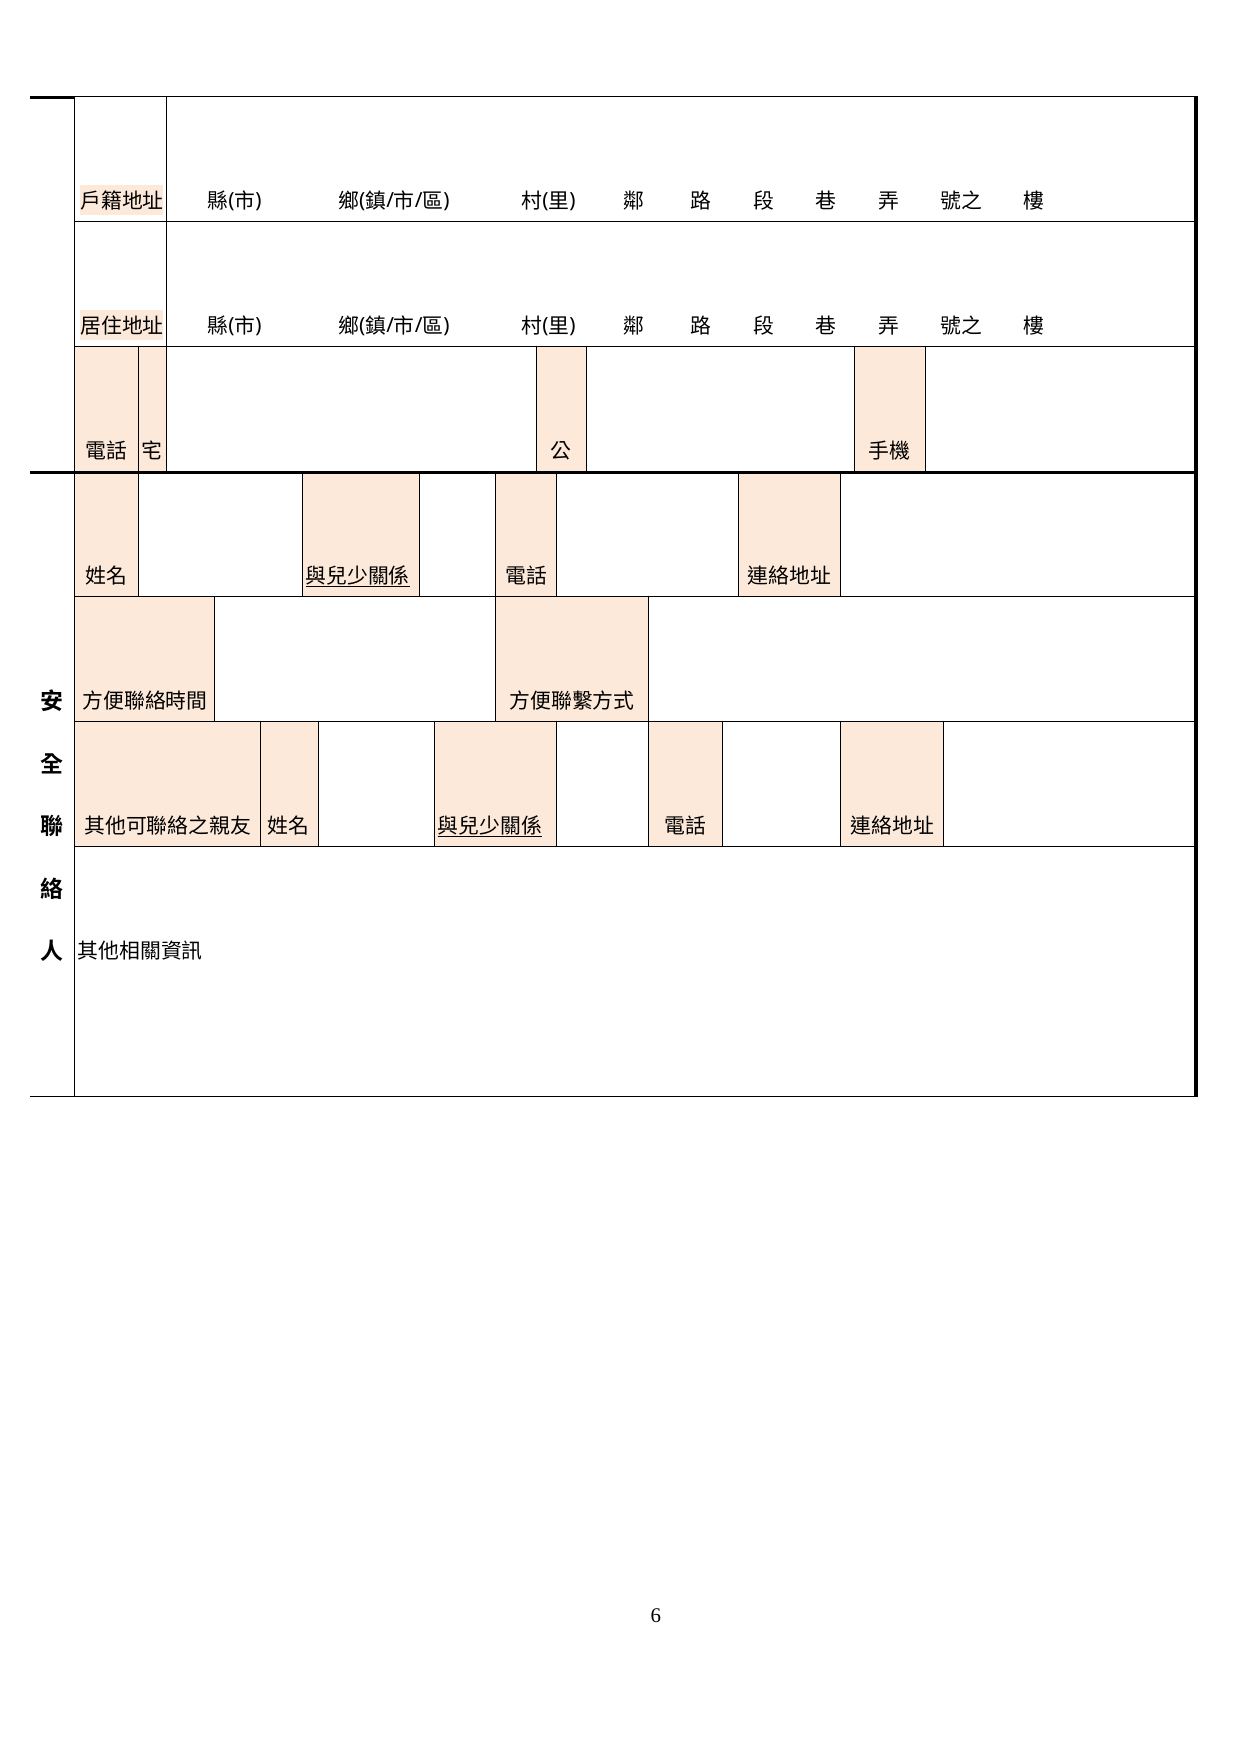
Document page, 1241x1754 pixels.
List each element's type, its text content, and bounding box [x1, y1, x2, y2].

table_cell [15, 471, 30, 596]
table_cell 電話 [75, 347, 138, 471]
table_cell [139, 474, 302, 596]
table_cell 方便聯繫方式 [496, 597, 648, 721]
table_cell 居住地址 [75, 222, 166, 346]
table_cell [557, 722, 648, 846]
table_cell [30, 99, 74, 471]
table_cell [723, 722, 840, 846]
table_cell [841, 474, 1194, 596]
table_cell 手機 [855, 347, 925, 471]
table_cell [926, 347, 1194, 471]
table_cell [15, 346, 30, 471]
table_cell [587, 347, 854, 471]
table_cell [944, 722, 1194, 846]
table_cell [167, 347, 536, 471]
table_cell [15, 96, 30, 221]
table_cell [15, 846, 30, 1096]
table_cell [15, 221, 30, 346]
table_cell 戶籍地址 [75, 97, 166, 221]
table_cell 連絡地址 [739, 474, 840, 596]
table_cell 與兒少關係 [303, 474, 419, 596]
table_cell 連絡地址 [841, 722, 943, 846]
table_cell 方便聯絡時間 [75, 597, 214, 721]
table_cell 電話 [649, 722, 722, 846]
table_cell 縣(市) 鄉(鎮/市/區) 村(里) 鄰 路 段 巷 弄 號之 樓 [167, 222, 1194, 346]
table_cell [15, 596, 30, 721]
table_cell [557, 474, 738, 596]
table_cell [319, 722, 434, 846]
table_cell 姓名 [261, 722, 318, 846]
table_cell [15, 721, 30, 846]
table_cell [649, 597, 1194, 721]
table_cell 其他可聯絡之親友 [75, 722, 260, 846]
table_cell 公 [537, 347, 586, 471]
table_cell 姓名 [75, 474, 138, 596]
table_cell 電話 [496, 474, 556, 596]
table_cell [420, 474, 495, 596]
table_cell 其他相關資訊 [75, 847, 1194, 1096]
table_cell 宅 [139, 347, 166, 471]
table_cell 安全聯絡人 [30, 474, 74, 1096]
table_cell 與兒少關係 [435, 722, 556, 846]
table_cell [215, 597, 495, 721]
table_cell 縣(市) 鄉(鎮/市/區) 村(里) 鄰 路 段 巷 弄 號之 樓 [167, 97, 1194, 221]
